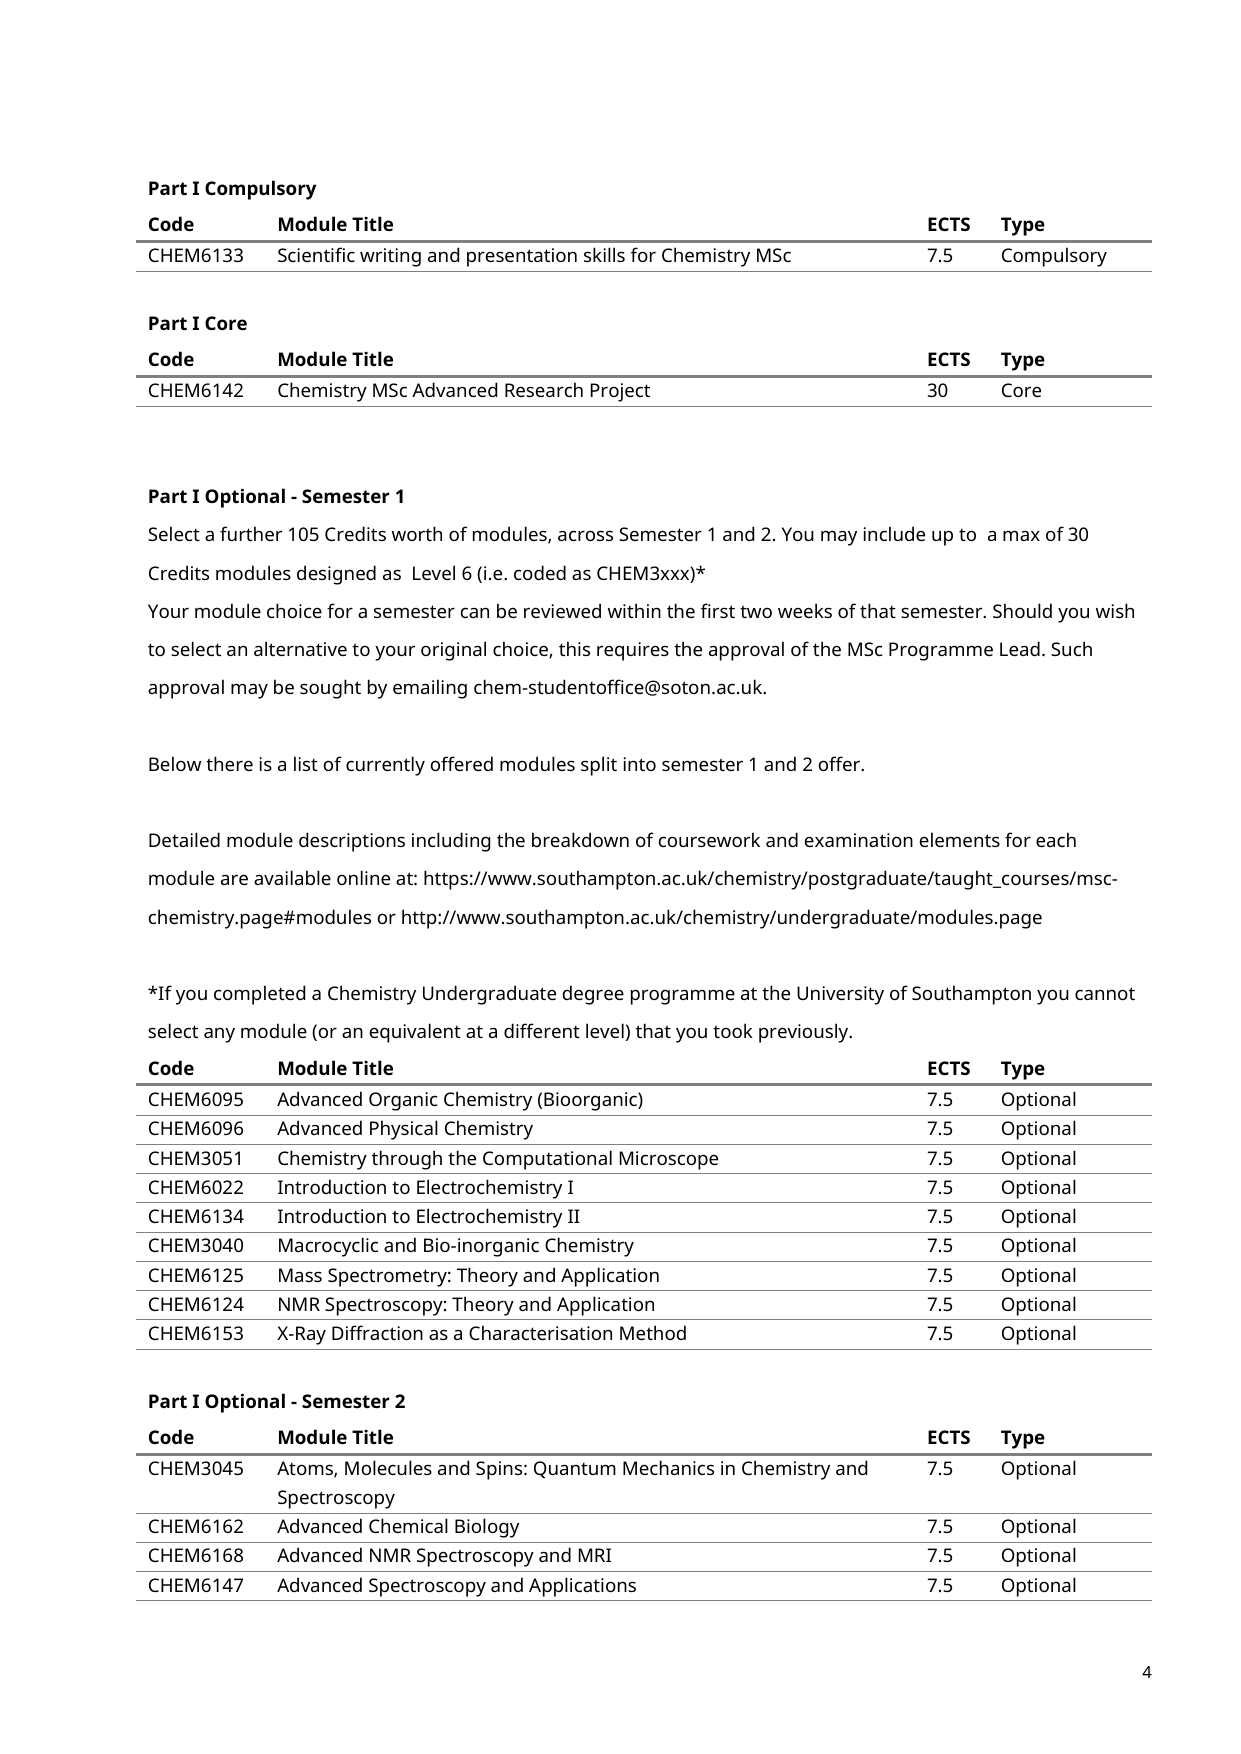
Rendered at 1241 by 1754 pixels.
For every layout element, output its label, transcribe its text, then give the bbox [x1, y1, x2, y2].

table_cell Introduction to Electrochemistry I [266, 1174, 916, 1202]
table_cell CHEM6168 [136, 1543, 266, 1571]
table_cell CHEM6147 [136, 1572, 266, 1600]
table_cell Optional [989, 1233, 1152, 1261]
table_cell ECTS [916, 1055, 989, 1083]
table_cell Atoms, Molecules and Spins: Quantum Mechanics in Chemistry and Spectroscopy [266, 1456, 916, 1512]
table_cell Introduction to Electrochemistry II [266, 1203, 916, 1232]
table_cell Optional [989, 1262, 1152, 1290]
table_cell ECTS [916, 346, 989, 374]
table_cell 7.5 [916, 1514, 989, 1542]
table_cell CHEM6095 [136, 1086, 266, 1114]
table_cell 7.5 [916, 1233, 989, 1261]
table_cell Optional [989, 1203, 1152, 1232]
table_cell Macrocyclic and Bio-inorganic Chemistry [266, 1233, 916, 1261]
table_cell CHEM6162 [136, 1514, 266, 1542]
table_cell Optional [989, 1572, 1152, 1600]
table_cell Code [136, 211, 266, 239]
table_cell 7.5 [916, 1145, 989, 1173]
table_cell Code [136, 1055, 266, 1083]
table_cell Module Title [266, 1424, 916, 1452]
table_cell Module Title [266, 346, 916, 374]
table_cell Optional [989, 1543, 1152, 1571]
table_cell ECTS [916, 211, 989, 239]
table_cell Module Title [266, 1055, 916, 1083]
table_cell Part I Core [136, 272, 1152, 346]
table_cell 7.5 [916, 1262, 989, 1290]
table_cell Mass Spectrometry: Theory and Application [266, 1262, 916, 1290]
table_cell CHEM6134 [136, 1203, 266, 1232]
table_cell 7.5 [916, 1572, 989, 1600]
table_cell CHEM6125 [136, 1262, 266, 1290]
table_cell Part I Compulsory [136, 137, 1152, 211]
table_cell 7.5 [916, 1320, 989, 1349]
table_cell Optional [989, 1320, 1152, 1349]
table_cell 7.5 [916, 1456, 989, 1512]
table_cell 7.5 [916, 243, 989, 271]
table_cell Optional [989, 1116, 1152, 1144]
table_cell Optional [989, 1174, 1152, 1202]
table_cell Module Title [266, 211, 916, 239]
table_cell NMR Spectroscopy: Theory and Application [266, 1291, 916, 1319]
table_cell 7.5 [916, 1543, 989, 1571]
table_cell Advanced Chemical Biology [266, 1514, 916, 1542]
table_cell CHEM6022 [136, 1174, 266, 1202]
table_cell Chemistry MSc Advanced Research Project [266, 378, 916, 406]
table_cell Type [989, 1424, 1152, 1452]
table_cell Optional [989, 1291, 1152, 1319]
table_cell 7.5 [916, 1174, 989, 1202]
table_cell Code [136, 346, 266, 374]
table_cell CHEM3051 [136, 1145, 266, 1173]
table_cell Optional [989, 1145, 1152, 1173]
table_cell CHEM6142 [136, 378, 266, 406]
table_cell Optional [989, 1456, 1152, 1512]
table_cell Part I Optional - Semester 1 Select a further 105 Credits worth of modules, across Semester 1 and 2. You may include up to a max of 30 Credits modules designed as Level 6 (i.e. coded as CHEM3xxx)* Your module choice for a semester can be reviewed within the first two weeks of that semester. Should you wish to select an alternative to your original choice, this requires the approval of the MSc Programme Lead. Such approval may be sought by emailing chem-studentoffice@soton.ac.uk. Below there is a list of currently offered modules split into semester 1 and 2 offer. Detailed module descriptions including the breakdown of coursework and examination elements for each module are available online at: https://www.southampton.ac.uk/chemistry/postgraduate/taught_courses/msc-chemistry.page#modules or http://www.southampton.ac.uk/chemistry/undergraduate/modules.page *If you completed a Chemistry Undergraduate degree programme at the University of Southampton you cannot select any module (or an equivalent at a different level) that you took previously. [136, 407, 1152, 1055]
table_cell ECTS [916, 1424, 989, 1452]
table_cell CHEM3045 [136, 1456, 266, 1512]
table_cell Optional [989, 1086, 1152, 1114]
table_cell Scientific writing and presentation skills for Chemistry MSc [266, 243, 916, 271]
table_cell Optional [989, 1514, 1152, 1542]
table_cell Type [989, 1055, 1152, 1083]
table_cell 7.5 [916, 1203, 989, 1232]
table_cell 7.5 [916, 1086, 989, 1114]
table_cell CHEM6124 [136, 1291, 266, 1319]
table_cell CHEM6133 [136, 243, 266, 271]
table_cell Advanced Organic Chemistry (Bioorganic) [266, 1086, 916, 1114]
table_cell Part I Optional - Semester 2 [136, 1350, 1152, 1424]
table_cell Advanced Spectroscopy and Applications [266, 1572, 916, 1600]
table_cell 7.5 [916, 1291, 989, 1319]
table_cell Type [989, 346, 1152, 374]
table_cell CHEM6096 [136, 1116, 266, 1144]
table_cell CHEM6153 [136, 1320, 266, 1349]
table_cell X-Ray Diffraction as a Characterisation Method [266, 1320, 916, 1349]
table_cell Advanced NMR Spectroscopy and MRI [266, 1543, 916, 1571]
table_cell CHEM3040 [136, 1233, 266, 1261]
table_cell 7.5 [916, 1116, 989, 1144]
table_cell Type [989, 211, 1152, 239]
table_cell Compulsory [989, 243, 1152, 271]
table_cell Core [989, 378, 1152, 406]
table_cell Chemistry through the Computational Microscope [266, 1145, 916, 1173]
table_cell Code [136, 1424, 266, 1452]
table_cell Advanced Physical Chemistry [266, 1116, 916, 1144]
table_cell 30 [916, 378, 989, 406]
